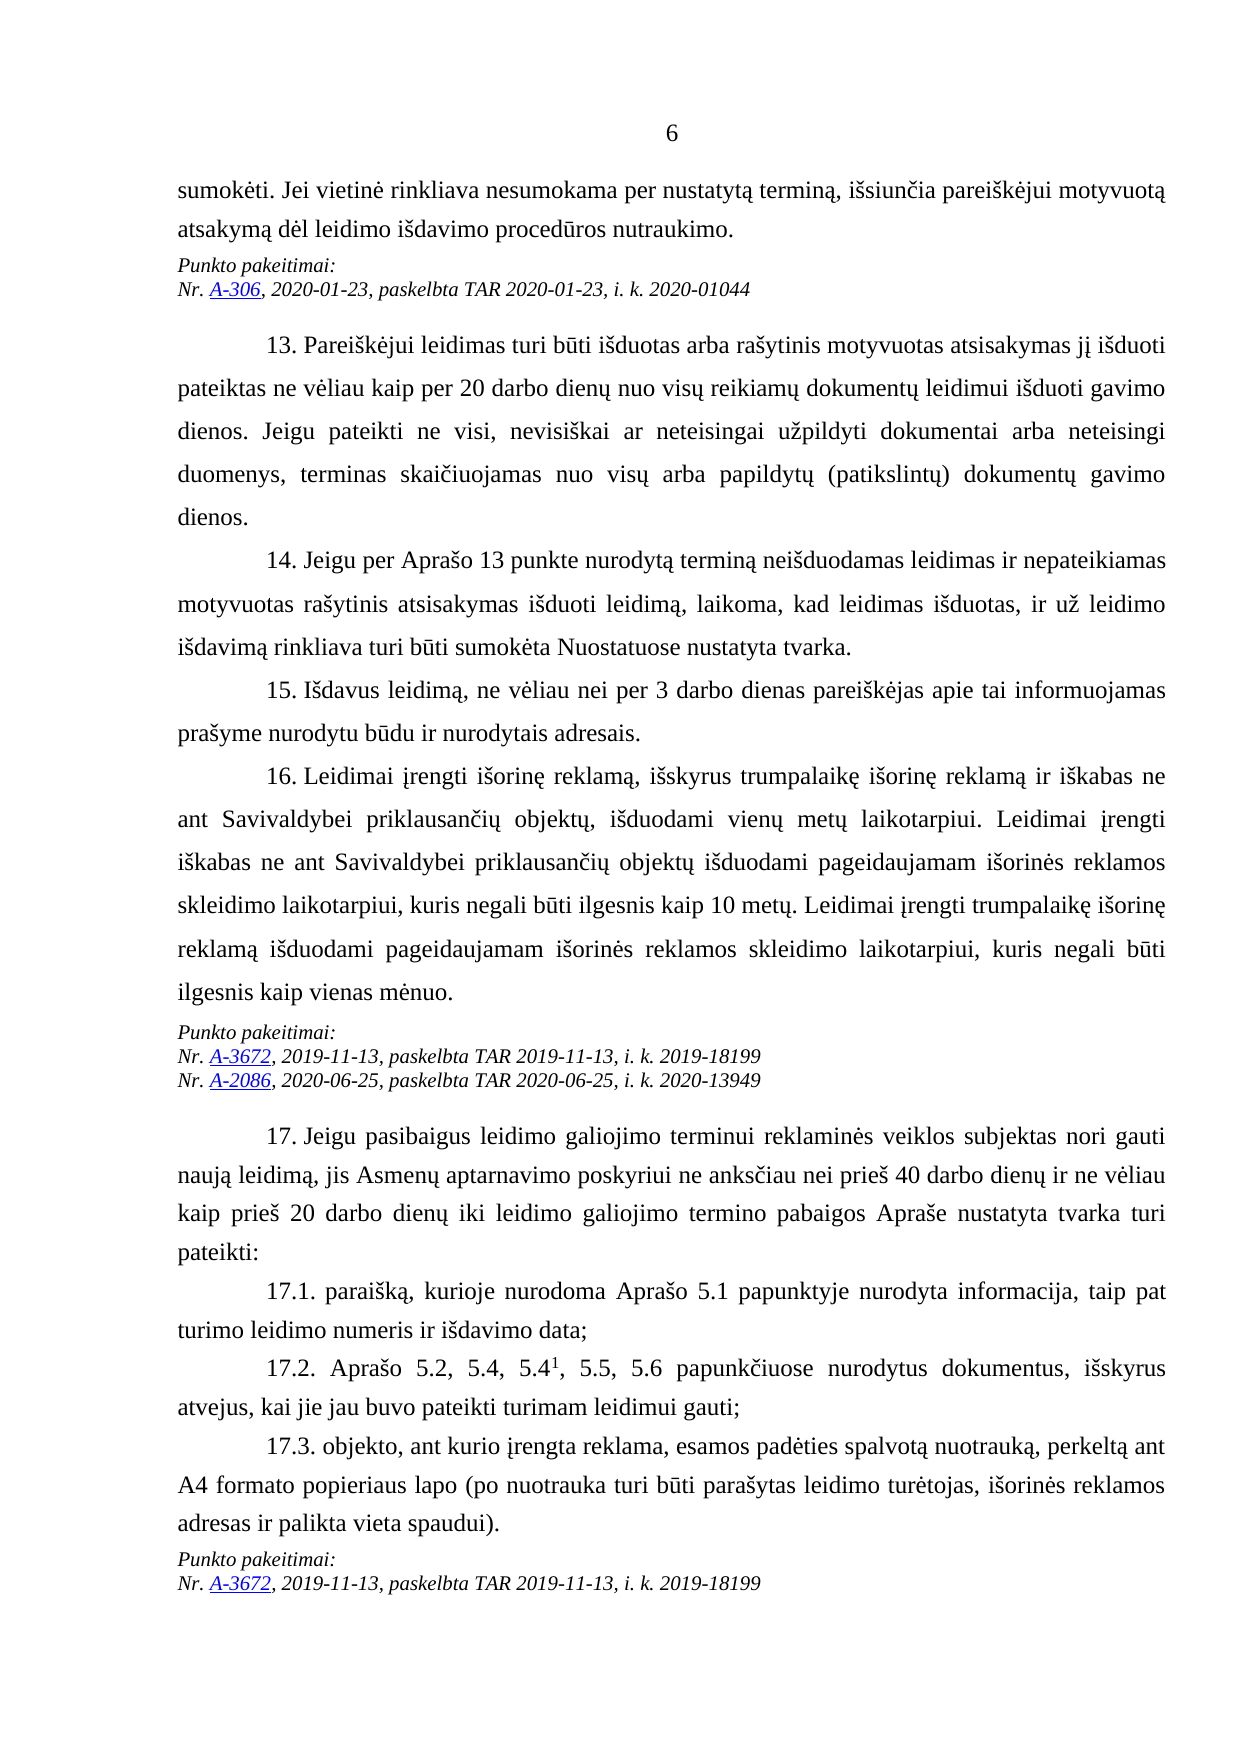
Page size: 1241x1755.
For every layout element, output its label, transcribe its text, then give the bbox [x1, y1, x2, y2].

text 13. Pareiškėjui leidimas turi būti išduotas arba rašytinis motyvuotas atsisakymas jį išduoti pateiktas ne vėliau kaip per 20 darbo dienų nuo visų reikiamų dokumentų leidimui išduoti gavimo dienos. Jeigu pateikti ne visi, nevisiškai ar neteisingai užpildyti dokumentai arba neteisingi duomenys, terminas skaičiuojamas nuo visų arba papildytų (patikslintų) dokumentų gavimo dienos. [177, 330, 1167, 531]
text 17.2. Aprašo 5.2, 5.4, 5.41, 5.5, 5.6 papunkčiuose nurodytus dokumentus, išskyrus atvejus, kai jie jau buvo pateikti turimam leidimui gauti; [177, 1353, 1167, 1421]
text Punkto pakeitimai: [177, 253, 1167, 277]
text Nr. A-306, 2020-01-23, paskelbta TAR 2020-01-23, i. k. 2020-01044 [177, 277, 1167, 301]
text 15. Išdavus leidimą, ne vėliau nei per 3 darbo dienas pareiškėjas apie tai informuojamas prašyme nurodytu būdu ir nurodytais adresais. [177, 675, 1167, 747]
text 14. Jeigu per Aprašo 13 punkte nurodytą terminą neišduodamas leidimas ir nepateikiamas motyvuotas rašytinis atsisakymas išduoti leidimą, laikoma, kad leidimas išduotas, ir už leidimo išdavimą rinkliava turi būti sumokėta Nuostatuose nustatyta tvarka. [177, 546, 1167, 661]
text 17. Jeigu pasibaigus leidimo galiojimo terminui reklaminės veiklos subjektas nori gauti naują leidimą, jis Asmenų aptarnavimo poskyriui ne anksčiau nei prieš 40 darbo dienų ir ne vėliau kaip prieš 20 darbo dienų iki leidimo galiojimo termino pabaigos Apraše nustatyta tvarka turi pateikti: [177, 1121, 1167, 1266]
text Nr. A-3672, 2019-11-13, paskelbta TAR 2019-11-13, i. k. 2019-18199 [177, 1571, 1167, 1595]
text sumokėti. Jei vietinė rinkliava nesumokama per nustatytą terminą, išsiunčia pareiškėjui motyvuotą atsakymą dėl leidimo išdavimo procedūros nutraukimo. [177, 176, 1167, 243]
text Nr. A-3672, 2019-11-13, paskelbta TAR 2019-11-13, i. k. 2019-18199 [177, 1044, 1167, 1068]
text 17.1. paraišką, kurioje nurodoma Aprašo 5.1 papunktyje nurodyta informacija, taip pat turimo leidimo numeris ir išdavimo data; [177, 1276, 1167, 1343]
text Nr. A-2086, 2020-06-25, paskelbta TAR 2020-06-25, i. k. 2020-13949 [177, 1068, 1167, 1092]
text 17.3. objekto, ant kurio įrengta reklama, esamos padėties spalvotą nuotrauką, perkeltą ant A4 formato popieriaus lapo (po nuotrauka turi būti parašytas leidimo turėtojas, išorinės reklamos adresas ir palikta vieta spaudui). [177, 1431, 1167, 1537]
text Punkto pakeitimai: [177, 1547, 1167, 1571]
text Punkto pakeitimai: [177, 1020, 1167, 1044]
text 16. Leidimai įrengti išorinę reklamą, išskyrus trumpalaikę išorinę reklamą ir iškabas ne ant Savivaldybei priklausančių objektų, išduodami vienų metų laikotarpiui. Leidimai įrengti iškabas ne ant Savivaldybei priklausančių objektų išduodami pageidaujamam išorinės reklamos skleidimo laikotarpiui, kuris negali būti ilgesnis kaip 10 metų. Leidimai įrengti trumpalaikę išorinę reklamą išduodami pageidaujamam išorinės reklamos skleidimo laikotarpiui, kuris negali būti ilgesnis kaip vienas mėnuo. [177, 761, 1167, 1006]
